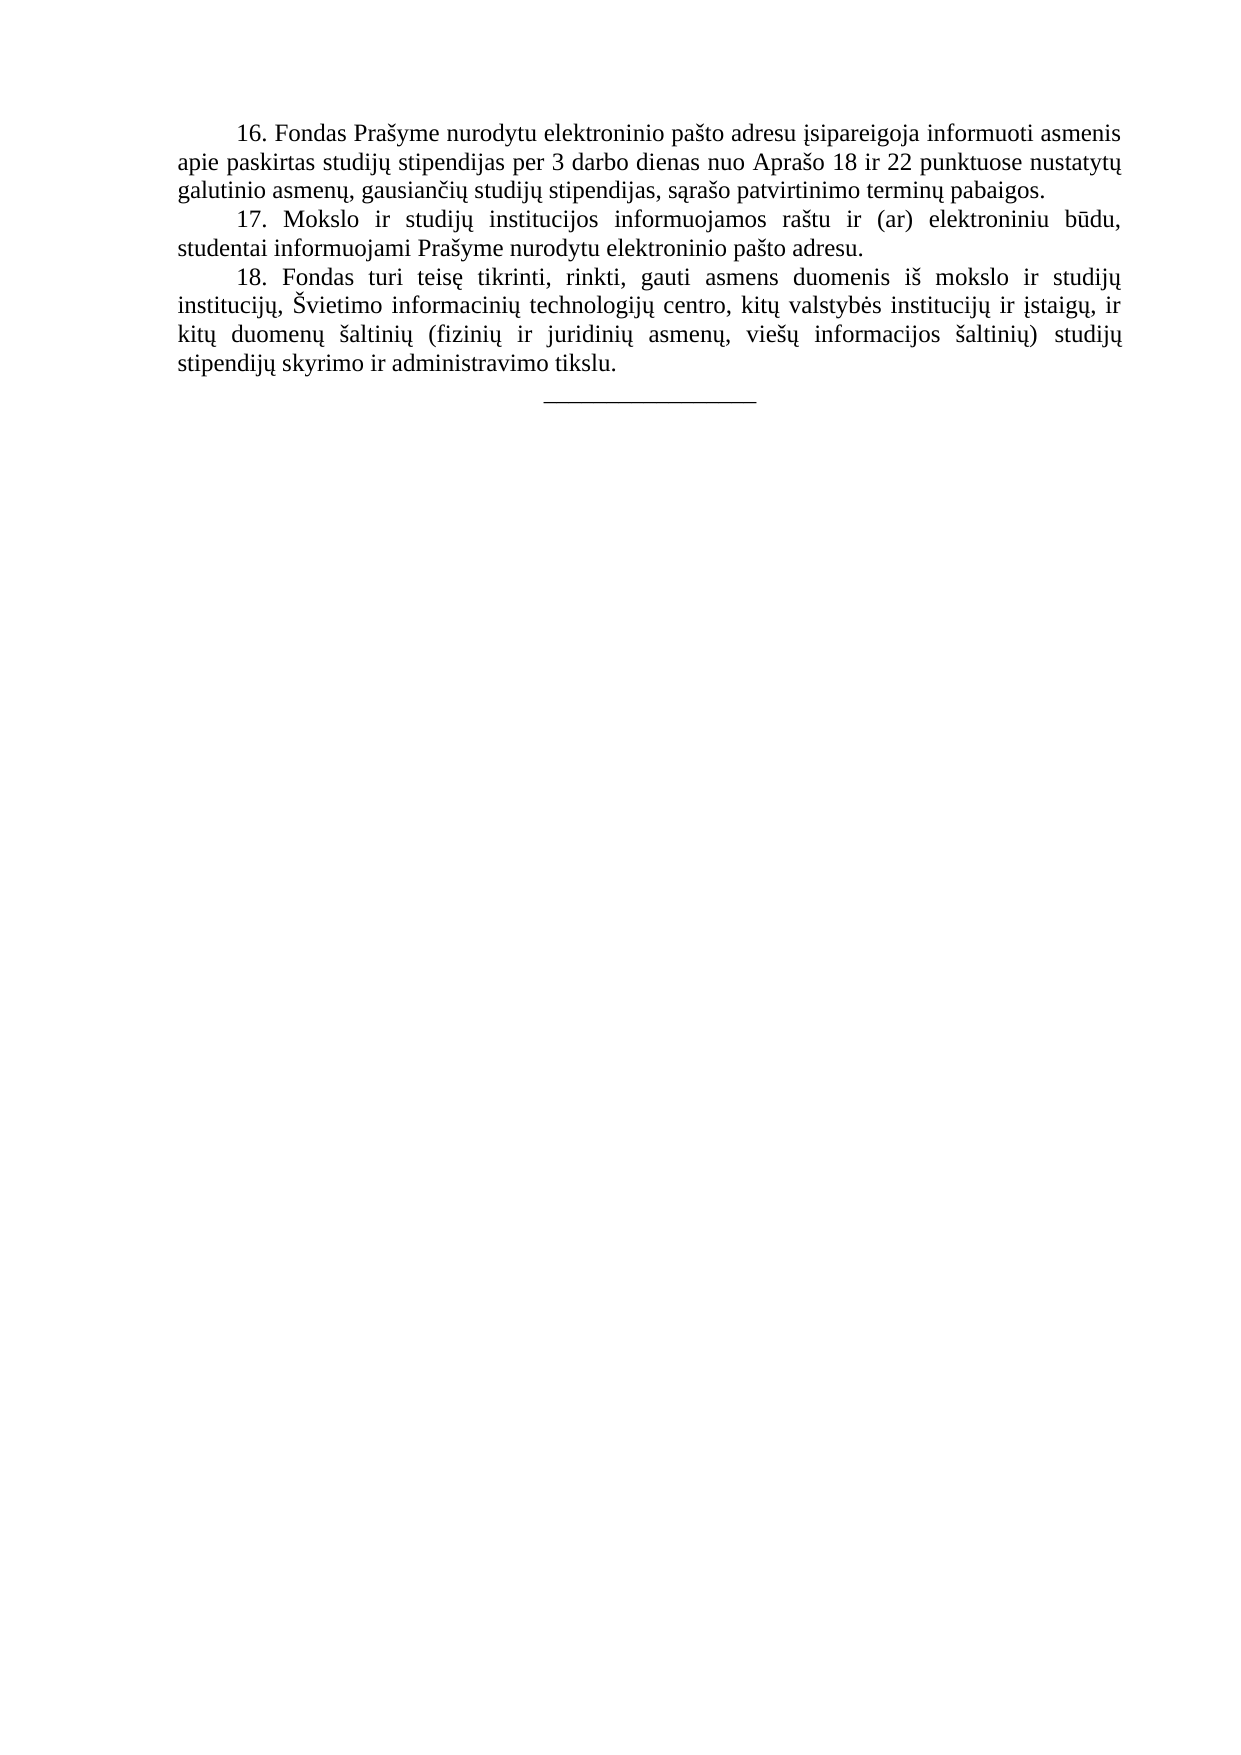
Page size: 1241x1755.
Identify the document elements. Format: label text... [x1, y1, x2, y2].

text 16. Fondas Prašyme nurodytu elektroninio pašto adresu įsipareigoja informuoti asmenis apie paskirtas studijų stipendijas per 3 darbo dienas nuo Aprašo 18 ir 22 punktuose nustatytų galutinio asmenų, gausiančių studijų stipendijas, sąrašo patvirtinimo terminų pabaigos. [177, 118, 1122, 204]
text 18. Fondas turi teisę tikrinti, rinkti, gauti asmens duomenis iš mokslo ir studijų institucijų, Švietimo informacinių technologijų centro, kitų valstybės institucijų ir įstaigų, ir kitų duomenų šaltinių (fizinių ir juridinių asmenų, viešų informacijos šaltinių) studijų stipendijų skyrimo ir administravimo tikslu. [177, 262, 1122, 377]
text _________________ [177, 377, 1122, 406]
text 17. Mokslo ir studijų institucijos informuojamos raštu ir (ar) elektroniniu būdu, studentai informuojami Prašyme nurodytu elektroninio pašto adresu. [177, 204, 1122, 262]
